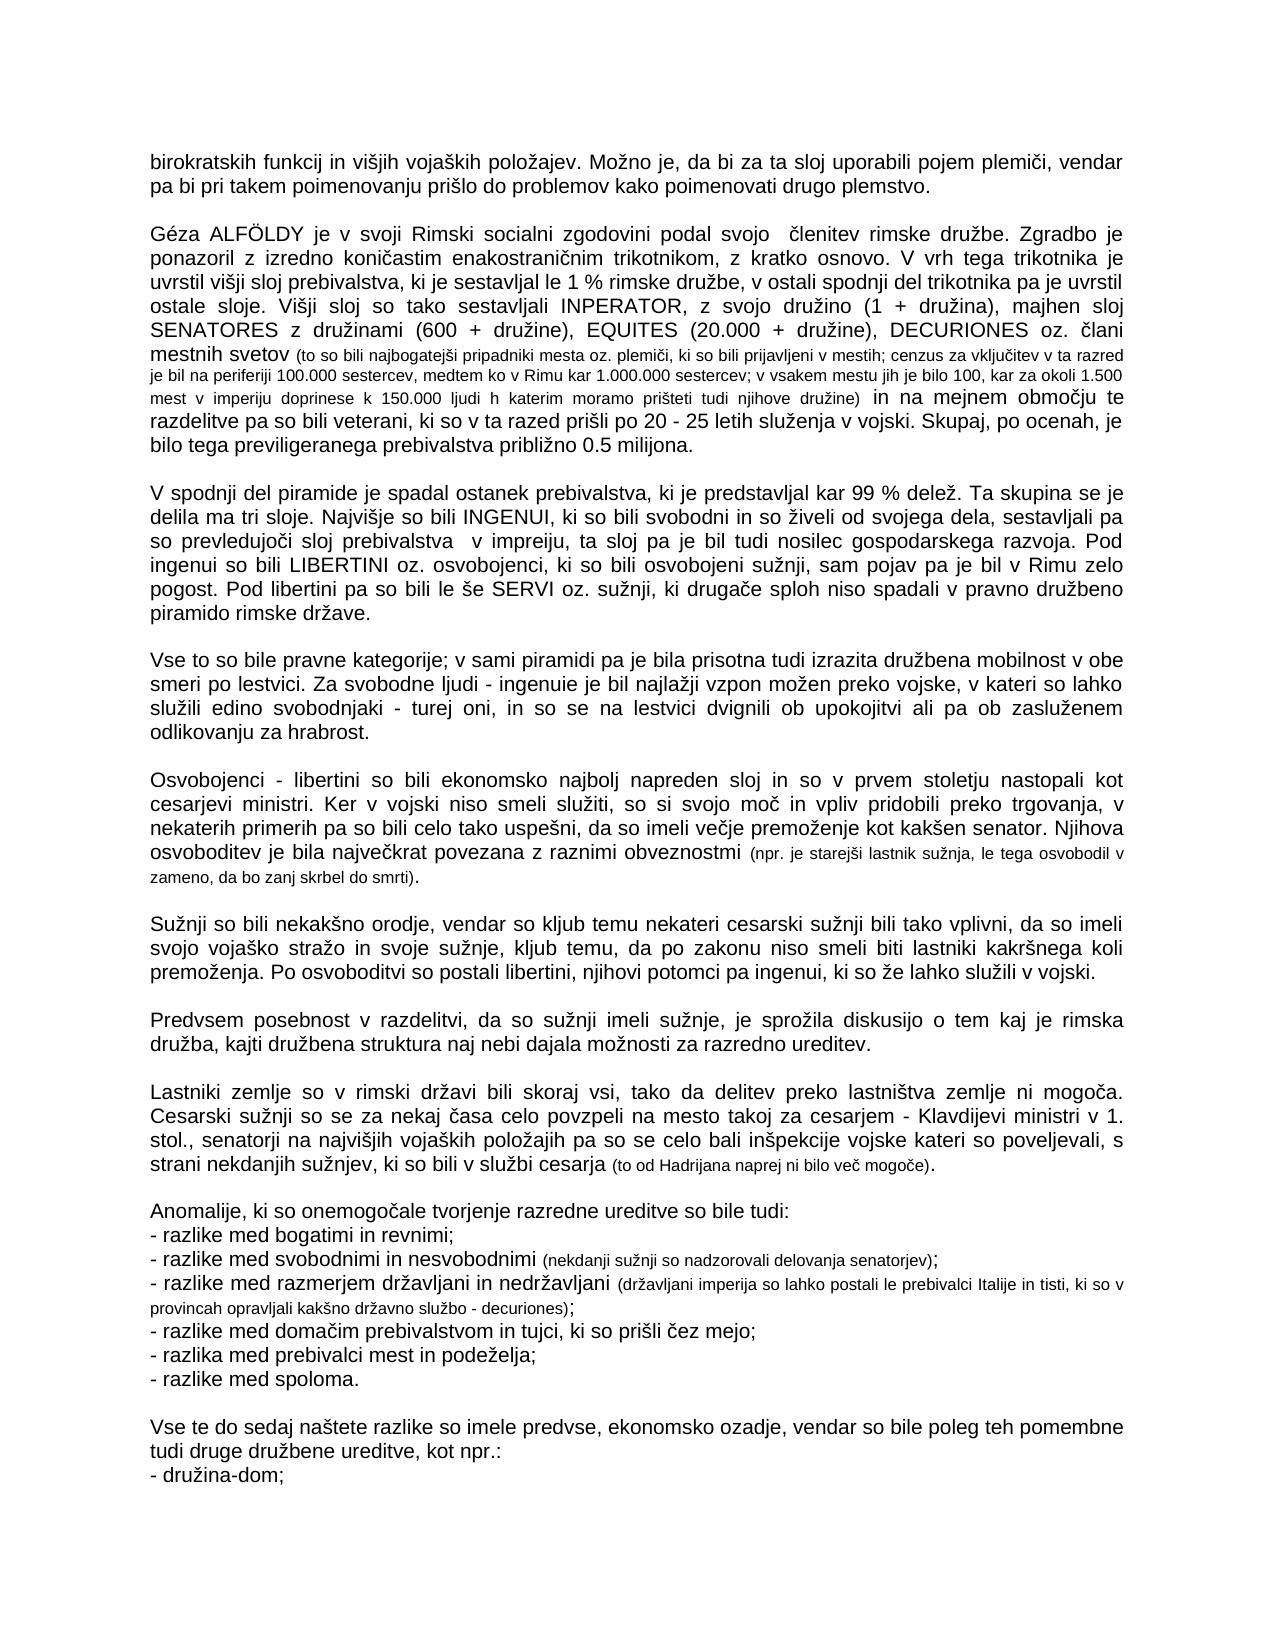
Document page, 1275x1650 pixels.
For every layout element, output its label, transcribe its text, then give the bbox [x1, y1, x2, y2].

text V spodnji del piramide je spadal ostanek prebivalstva, ki je predstavljal kar 99 % delež. Ta skupina se je delila ma tri sloje. Najvišje so bili INGENUI, ki so bili svobodni in so živeli od svojega dela, sestavljali pa so prevledujoči sloj prebivalstva v impreiju, ta sloj pa je bil tudi nosilec gospodarskega razvoja. Pod ingenui so bili LIBERTINI oz. osvobojenci, ki so bili osvobojeni sužnji, sam pojav pa je bil v Rimu zelo pogost. Pod libertini pa so bili le še SERVI oz. sužnji, ki drugače sploh niso spadali v pravno družbeno piramido rimske države. [150, 481, 1125, 624]
text - razlike med domačim prebivalstvom in tujci, ki so prišli čez mejo; [150, 1319, 1125, 1343]
text - družina-dom; [150, 1463, 1125, 1487]
text Lastniki zemlje so v rimski državi bili skoraj vsi, tako da delitev preko lastništva zemlje ni mogoča. Cesarski sužnji so se za nekaj časa celo povzpeli na mesto takoj za cesarjem - Klavdijevi ministri v 1. stol., senatorji na najvišjih vojaških položajih pa so se celo bali inšpekcije vojske kateri so poveljevali, s strani nekdanjih sužnjev, ki so bili v službi cesarja (to od Hadrijana naprej ni bilo več mogoče). [150, 1079, 1125, 1175]
text Anomalije, ki so onemogočale tvorjenje razredne ureditve so bile tudi: [150, 1199, 1125, 1223]
text - razlike med razmerjem državljani in nedržavljani (državljani imperija so lahko postali le prebivalci Italije in tisti, ki so v provincah opravljali kakšno državno službo - decuriones); [150, 1271, 1125, 1319]
text birokratskih funkcij in višjih vojaških položajev. Možno je, da bi za ta sloj uporabili pojem plemiči, vendar pa bi pri takem poimenovanju prišlo do problemov kako poimenovati drugo plemstvo. [150, 150, 1125, 198]
text Predvsem posebnost v razdelitvi, da so sužnji imeli sužnje, je sprožila diskusijo o tem kaj je rimska družba, kajti družbena struktura naj nebi dajala možnosti za razredno ureditev. [150, 1008, 1125, 1056]
text Osvobojenci - libertini so bili ekonomsko najbolj napreden sloj in so v prvem stoletju nastopali kot cesarjevi ministri. Ker v vojski niso smeli služiti, so si svojo moč in vpliv pridobili preko trgovanja, v nekaterih primerih pa so bili celo tako uspešni, da so imeli večje premoženje kot kakšen senator. Njihova osvoboditev je bila največkrat povezana z raznimi obveznostmi (npr. je starejši lastnik sužnja, le tega osvobodil v zameno, da bo zanj skrbel do smrti). [150, 768, 1125, 888]
text - razlike med spoloma. [150, 1367, 1125, 1391]
text Sužnji so bili nekakšno orodje, vendar so kljub temu nekateri cesarski sužnji bili tako vplivni, da so imeli svojo vojaško stražo in svoje sužnje, kljub temu, da po zakonu niso smeli biti lastniki kakršnega koli premoženja. Po osvoboditvi so postali libertini, njihovi potomci pa ingenui, ki so že lahko služili v vojski. [150, 912, 1125, 984]
text - razlike med svobodnimi in nesvobodnimi (nekdanji sužnji so nadzorovali delovanja senatorjev); [150, 1247, 1125, 1271]
text Vse to so bile pravne kategorije; v sami piramidi pa je bila prisotna tudi izrazita družbena mobilnost v obe smeri po lestvici. Za svobodne ljudi - ingenuie je bil najlažji vzpon možen preko vojske, v kateri so lahko služili edino svobodnjaki - turej oni, in so se na lestvici dvignili ob upokojitvi ali pa ob zasluženem odlikovanju za hrabrost. [150, 648, 1125, 744]
text - razlika med prebivalci mest in podeželja; [150, 1343, 1125, 1367]
text - razlike med bogatimi in revnimi; [150, 1223, 1125, 1247]
text Géza ALFÖLDY je v svoji Rimski socialni zgodovini podal svojo členitev rimske družbe. Zgradbo je ponazoril z izredno koničastim enakostraničnim trikotnikom, z kratko osnovo. V vrh tega trikotnika je uvrstil višji sloj prebivalstva, ki je sestavljal le 1 % rimske družbe, v ostali spodnji del trikotnika pa je uvrstil ostale sloje. Višji sloj so tako sestavljali INPERATOR, z svojo družino (1 + družina), majhen sloj SENATORES z družinami (600 + družine), EQUITES (20.000 + družine), DECURIONES oz. člani mestnih svetov (to so bili najbogatejši pripadniki mesta oz. plemiči, ki so bili prijavljeni v mestih; cenzus za vključitev v ta razred je bil na periferiji 100.000 sestercev, medtem ko v Rimu kar 1.000.000 sestercev; v vsakem mestu jih je bilo 100, kar za okoli 1.500 mest v imperiju doprinese k 150.000 ljudi h katerim moramo prišteti tudi njihove družine) in na mejnem območju te razdelitve pa so bili veterani, ki so v ta razed prišli po 20 - 25 letih služenja v vojski. Skupaj, po ocenah, je bilo tega previligeranega prebivalstva približno 0.5 milijona. [150, 222, 1125, 457]
text Vse te do sedaj naštete razlike so imele predvse, ekonomsko ozadje, vendar so bile poleg teh pomembne tudi druge družbene ureditve, kot npr.: [150, 1415, 1125, 1463]
